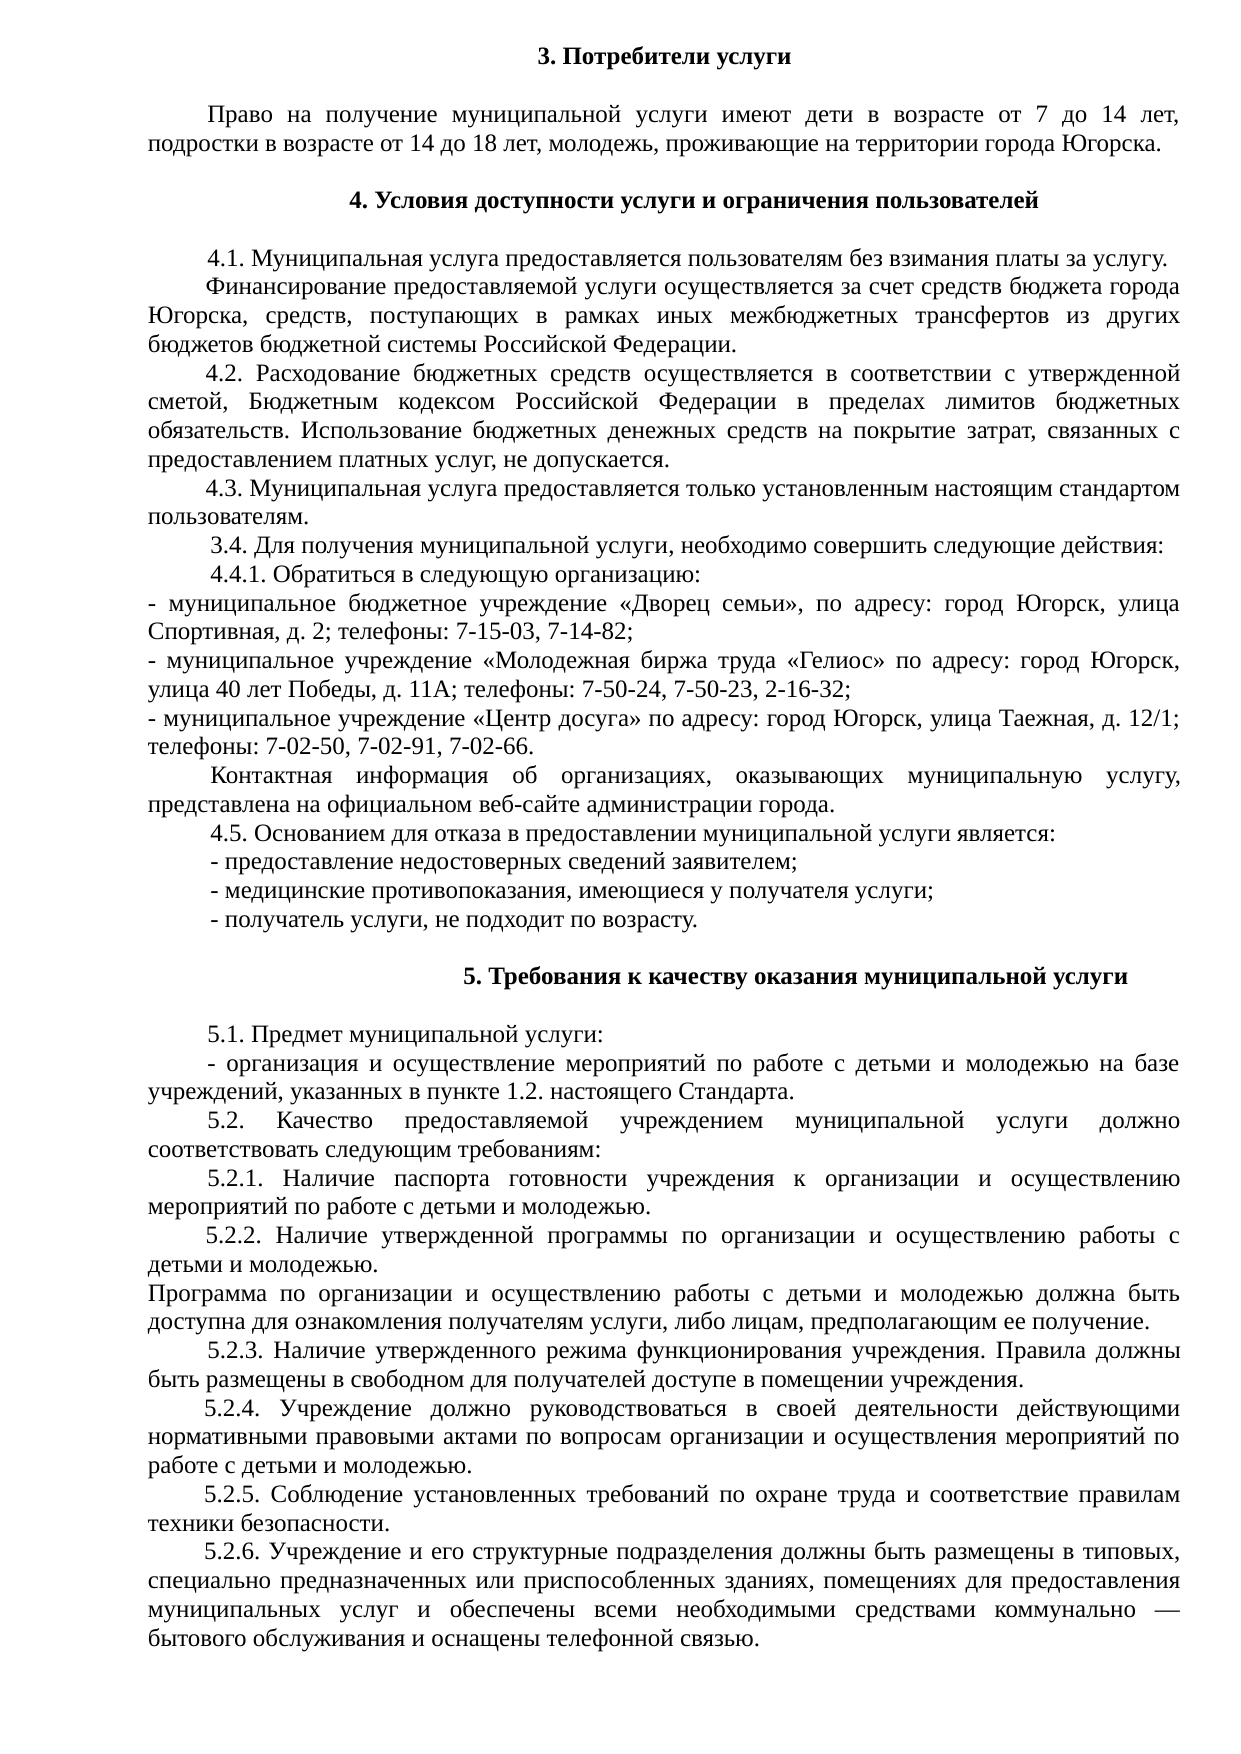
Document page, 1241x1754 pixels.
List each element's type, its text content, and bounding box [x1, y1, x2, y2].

text Финансирование предоставляемой услуги осуществляется за счет средств бюджета города Югорска, средств, поступающих в рамках иных межбюджетных трансфертов из других бюджетов бюджетной системы Российской Федерации. [148, 271, 1181, 358]
text 4. Условия доступности услуги и ограничения пользователей [148, 185, 1181, 214]
text 4.1. Муниципальная услуга предоставляется пользователям без взимания платы за услугу. [148, 243, 1181, 271]
list 5.2.6. Учреждение и его структурные подразделения должны быть размещены в типовых, специально предназначенных или приспособленных зданиях, помещениях для предоставления муниципальных услуг и обеспечены всеми необходимыми средствами коммунально — бытового обслуживания и оснащены телефонной связью. [148, 1536, 1181, 1651]
list 5.2.3. Наличие утвержденного режима функционирования учреждения. Правила должны быть размещены в свободном для получателей доступе в помещении учреждения. [148, 1335, 1181, 1393]
list - муниципальное бюджетное учреждение «Дворец семьи», по адресу: город Югорск, улица Спортивная, д. 2; телефоны: 7-15-03, 7-14-82; [148, 588, 1181, 645]
list 5.1. Предмет муниципальной услуги: [148, 1019, 1181, 1048]
list 4.4.1. Обратиться в следующую организацию: [148, 559, 1181, 588]
list - получатель услуги, не подходит по возрасту. [148, 904, 1181, 933]
list Контактная информация об организациях, оказывающих муниципальную услугу, представлена на официальном веб-сайте администрации города. [148, 760, 1181, 818]
list - муниципальное учреждение «Молодежная биржа труда «Гелиос» по адресу: город Югорск, улица 40 лет Победы, д. 11А; телефоны: 7-50-24, 7-50-23, 2-16-32; [148, 645, 1181, 703]
list 4.5. Основанием для отказа в предоставлении муниципальной услуги является: [148, 818, 1181, 846]
list - предоставление недостоверных сведений заявителем; [148, 846, 1181, 875]
list 3.4. Для получения муниципальной услуги, необходимо совершить следующие действия: [148, 530, 1181, 559]
list 5. Требования к качеству оказания муниципальной услуги [373, 961, 1181, 990]
list 5.2.5. Соблюдение установленных требований по охране труда и соответствие правилам техники безопасности. [148, 1479, 1181, 1536]
list 5.2.4. Учреждение должно руководствоваться в своей деятельности действующими нормативными правовыми актами по вопросам организации и осуществления мероприятий по работе с детьми и молодежью. [148, 1393, 1181, 1479]
text 3. Потребители услуги [148, 41, 1181, 70]
list 5.2.1. Наличие паспорта готовности учреждения к организации и осуществлению мероприятий по работе с детьми и молодежью. [148, 1163, 1181, 1220]
text 4.3. Муниципальная услуга предоставляется только установленным настоящим стандартом пользователям. [148, 473, 1181, 530]
list 5.2. Качество предоставляемой учреждением муниципальной услуги должно соответствовать следующим требованиям: [148, 1105, 1181, 1163]
text 4.2. Расходование бюджетных средств осуществляется в соответствии с утвержденной сметой, Бюджетным кодексом Российской Федерации в пределах лимитов бюджетных обязательств. Использование бюджетных денежных средств на покрытие затрат, связанных с предоставлением платных услуг, не допускается. [148, 358, 1181, 473]
list Программа по организации и осуществлению работы с детьми и молодежью должна быть доступна для ознакомления получателям услуги, либо лицам, предполагающим ее получение. [148, 1278, 1181, 1335]
list - медицинские противопоказания, имеющиеся у получателя услуги; [148, 875, 1181, 904]
list - муниципальное учреждение «Центр досуга» по адресу: город Югорск, улица Таежная, д. 12/1; телефоны: 7-02-50, 7-02-91, 7-02-66. [148, 703, 1181, 760]
list - организация и осуществление мероприятий по работе с детьми и молодежью на базе учреждений, указанных в пункте 1.2. настоящего Стандарта. [148, 1048, 1181, 1105]
list 5.2.2. Наличие утвержденной программы по организации и осуществлению работы с детьми и молодежью. [148, 1220, 1181, 1278]
list Право на получение муниципальной услуги имеют дети в возрасте от 7 до 14 лет, подростки в возрасте от 14 до 18 лет, молодежь, проживающие на территории города Югорска. [148, 99, 1181, 156]
